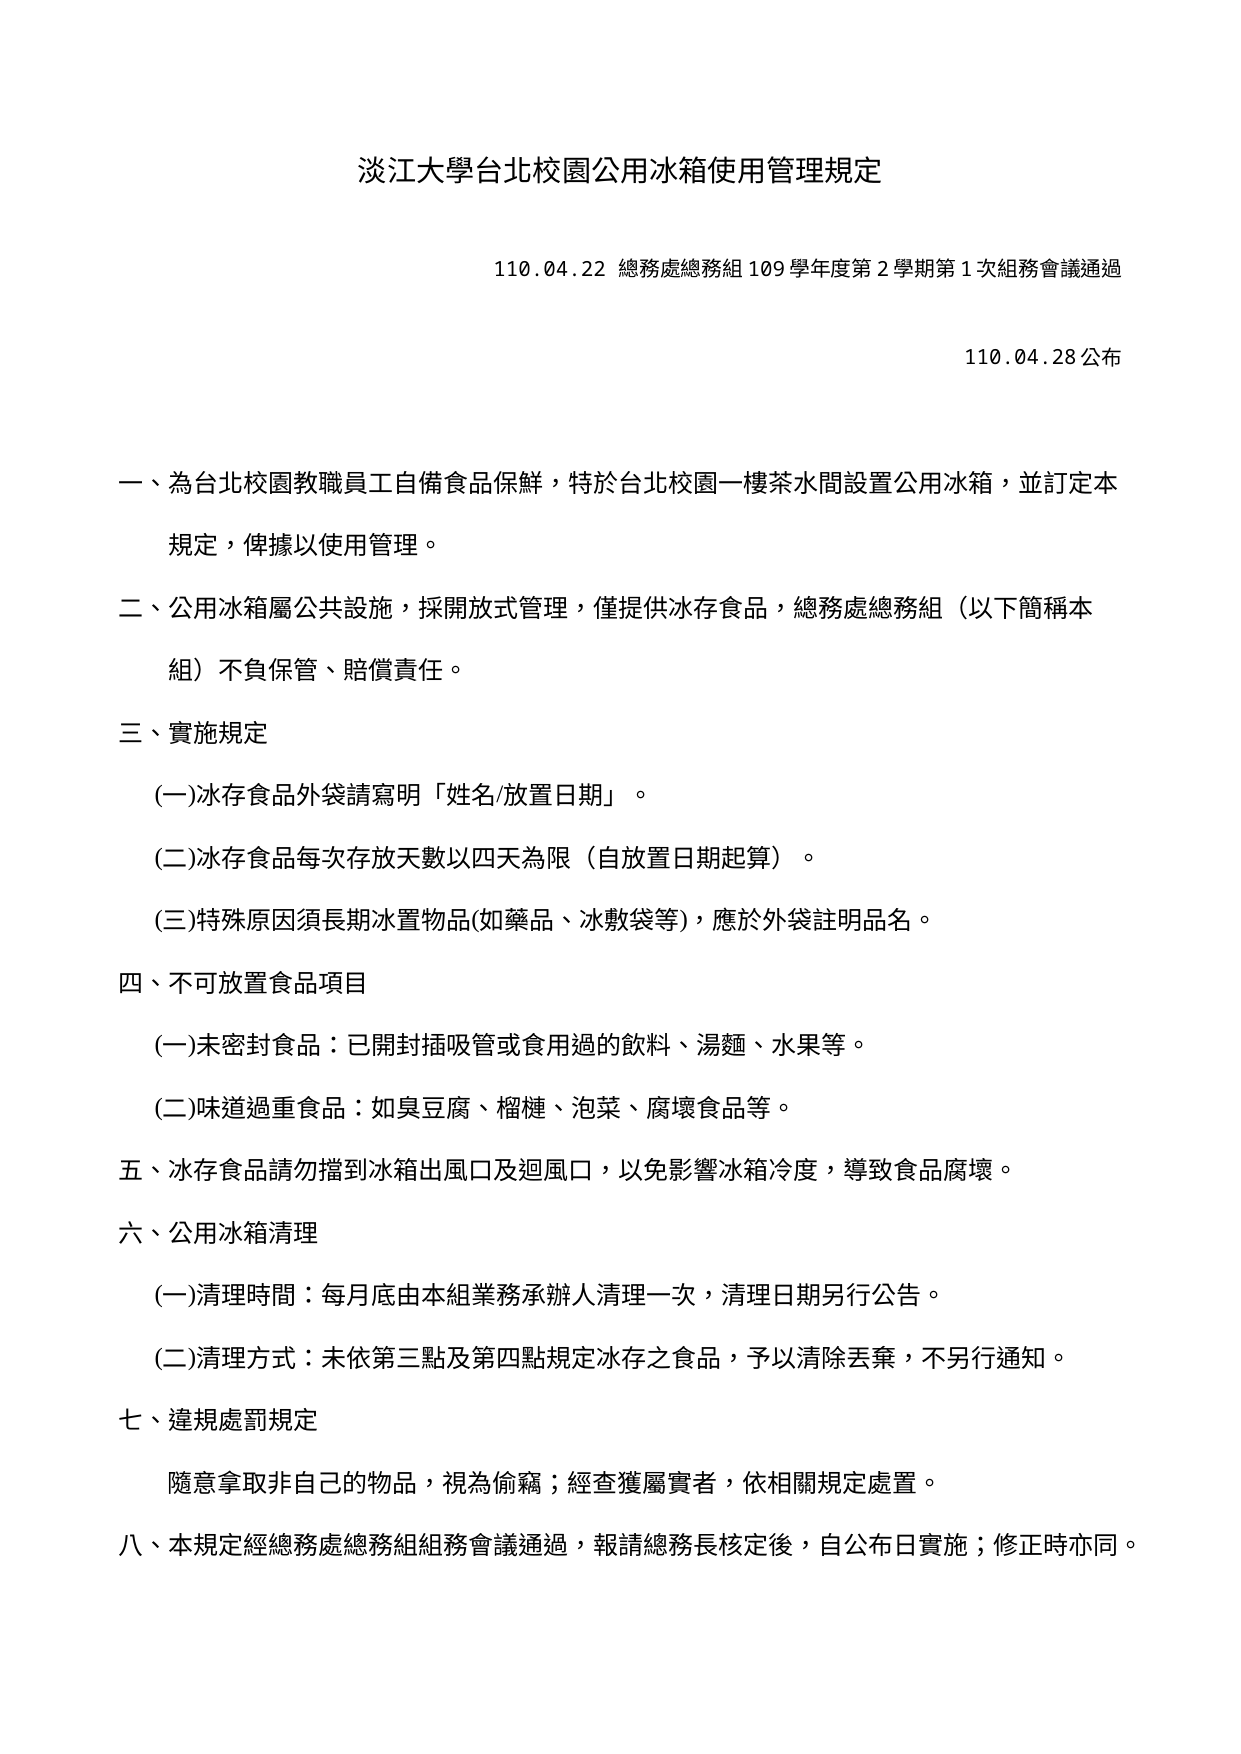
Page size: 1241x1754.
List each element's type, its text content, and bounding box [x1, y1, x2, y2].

text 四、不可放置食品項目 [118, 939, 1122, 1002]
text (二)冰存食品每次存放天數以四天為限（自放置日期起算）。 [154, 814, 1122, 877]
text 八、本規定經總務處總務組組務會議通過，報請總務長核定後，自公布日實施；修正時亦同。 [119, 1502, 1122, 1564]
text 隨意拿取非自己的物品，視為偷竊；經查獲屬實者，依相關規定處置。 [168, 1439, 1122, 1502]
text 二、公用冰箱屬公共設施，採開放式管理，僅提供冰存食品，總務處總務組（以下簡稱本組）不負保管、賠償責任。 [119, 564, 1122, 689]
text 五、冰存食品請勿擋到冰箱出風口及迴風口，以免影響冰箱冷度，導致食品腐壞。 [119, 1127, 1122, 1189]
text (一)未密封食品：已開封插吸管或食用過的飲料、湯麵、水果等。 [154, 1002, 1122, 1064]
text 110.04.28公布 [118, 314, 1122, 377]
text 一、為台北校園教職員工自備食品保鮮，特於台北校園一樓茶水間設置公用冰箱，並訂定本規定，俾據以使用管理。 [119, 439, 1122, 564]
text (一)冰存食品外袋請寫明「姓名/放置日期」。 [154, 752, 1122, 814]
text 七、違規處罰規定 [119, 1377, 1122, 1439]
text (三)特殊原因須長期冰置物品(如藥品、冰敷袋等)，應於外袋註明品名。 [154, 877, 1122, 939]
text 三、實施規定 [119, 689, 1122, 752]
text (一)清理時間：每月底由本組業務承辦人清理一次，清理日期另行公告。 [154, 1252, 1122, 1314]
text (二)味道過重食品：如臭豆腐、榴槤、泡菜、腐壞食品等。 [154, 1064, 1122, 1127]
text (二)清理方式：未依第三點及第四點規定冰存之食品，予以清除丟棄，不另行通知。 [154, 1314, 1122, 1377]
text 110.04.22 總務處總務組109學年度第2學期第1次組務會議通過 [118, 252, 1122, 282]
text 六、公用冰箱清理 [119, 1189, 1122, 1252]
text 淡江大學台北校園公用冰箱使用管理規定 [118, 127, 1122, 189]
